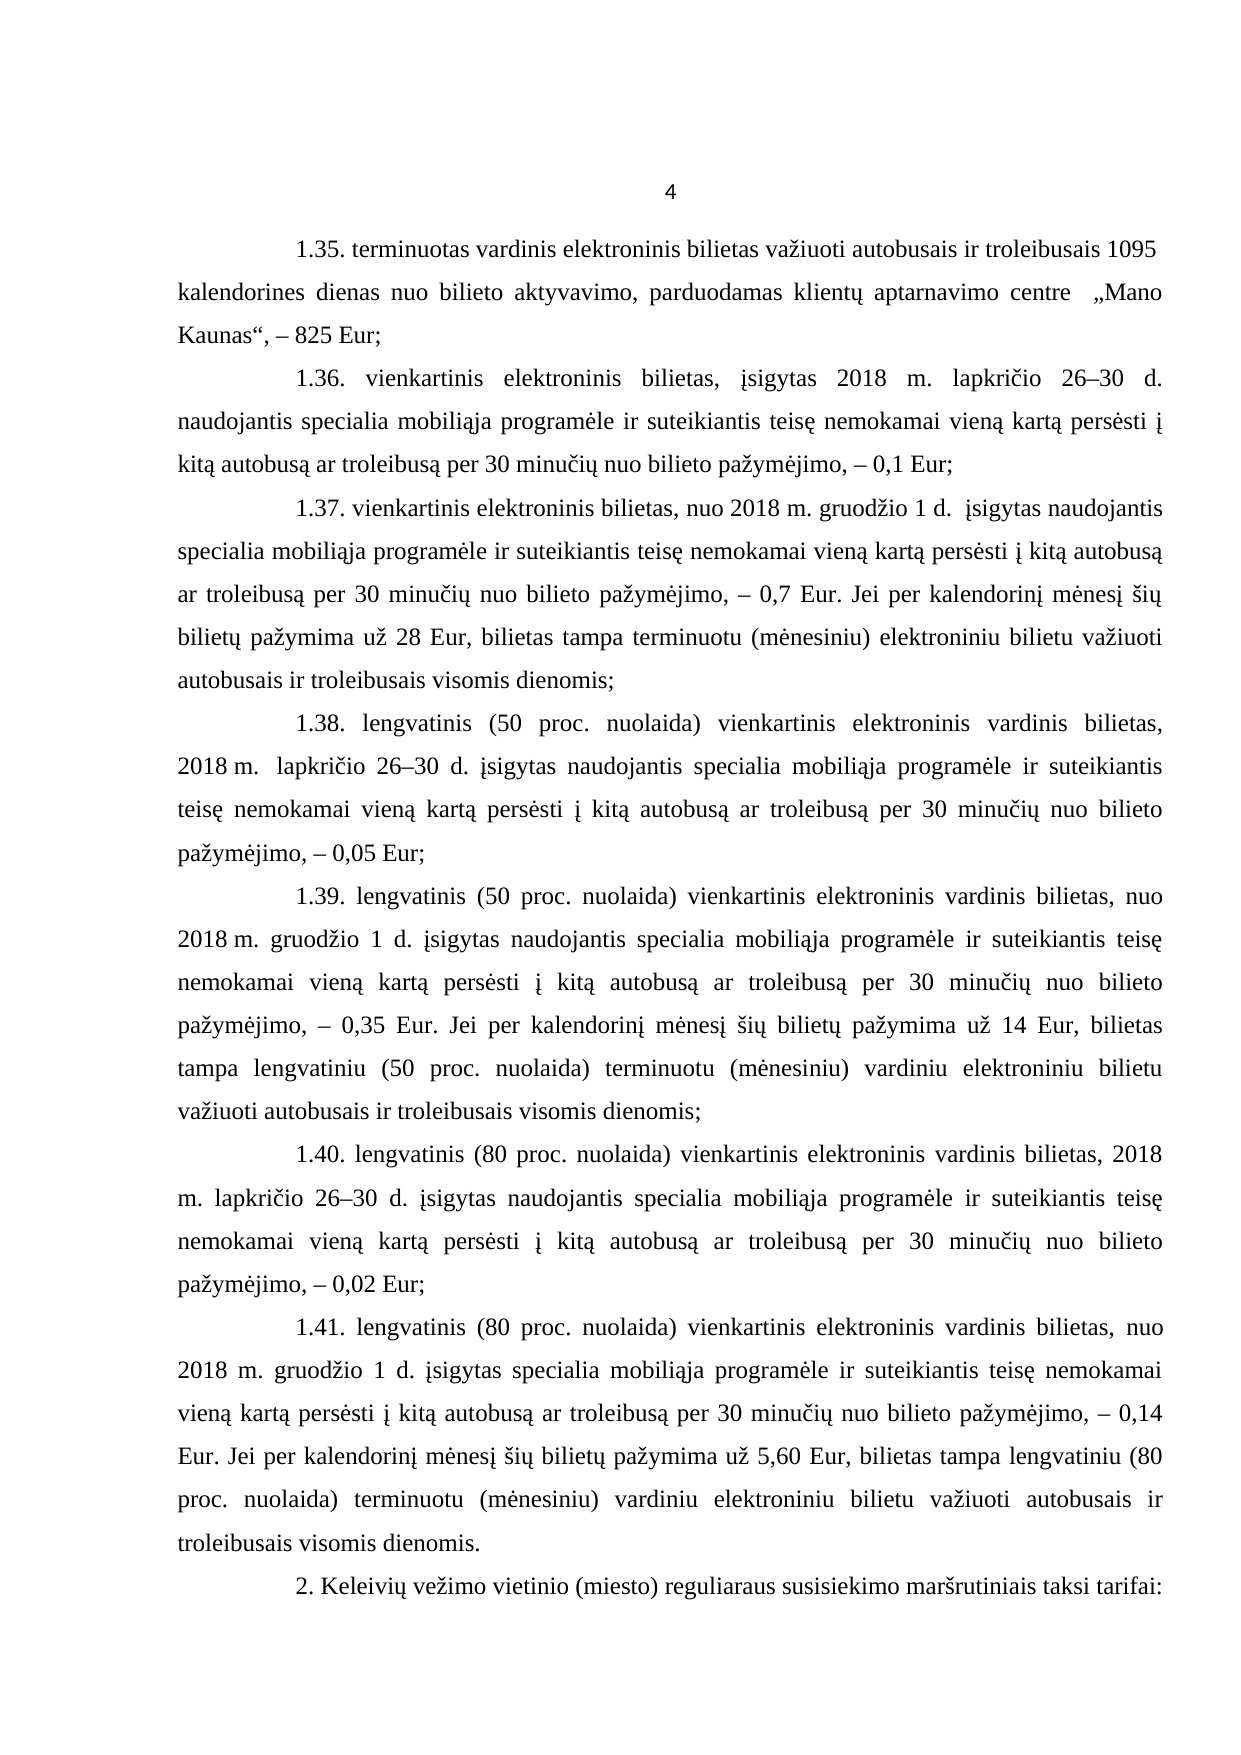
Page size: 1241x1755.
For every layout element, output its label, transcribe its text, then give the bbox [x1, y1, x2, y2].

text 1.37. vienkartinis elektroninis bilietas, nuo 2018 m. gruodžio 1 d. įsigytas naudojantis specialia mobiliąja programėle ir suteikiantis teisę nemokamai vieną kartą persėsti į kitą autobusą ar troleibusą per 30 minučių nuo bilieto pažymėjimo, – 0,7 Eur. Jei per kalendorinį mėnesį šių bilietų pažymima už 28 Eur, bilietas tampa terminuotu (mėnesiniu) elektroniniu bilietu važiuoti autobusais ir troleibusais visomis dienomis; [177, 493, 1163, 694]
text 2. Keleivių vežimo vietinio (miesto) reguliaraus susisiekimo maršrutiniais taksi tarifai: [177, 1571, 1163, 1599]
text 1.35. terminuotas vardinis elektroninis bilietas važiuoti autobusais ir troleibusais 1095 kalendorines dienas nuo bilieto aktyvavimo, parduodamas klientų aptarnavimo centre „Mano Kaunas“, – 825 Eur; [177, 234, 1163, 349]
text 1.39. lengvatinis (50 proc. nuolaida) vienkartinis elektroninis vardinis bilietas, nuo 2018 m. gruodžio 1 d. įsigytas naudojantis specialia mobiliąja programėle ir suteikiantis teisę nemokamai vieną kartą persėsti į kitą autobusą ar troleibusą per 30 minučių nuo bilieto pažymėjimo, – 0,35 Eur. Jei per kalendorinį mėnesį šių bilietų pažymima už 14 Eur, bilietas tampa lengvatiniu (50 proc. nuolaida) terminuotu (mėnesiniu) vardiniu elektroniniu bilietu važiuoti autobusais ir troleibusais visomis dienomis; [177, 881, 1163, 1125]
text 1.41. lengvatinis (80 proc. nuolaida) vienkartinis elektroninis vardinis bilietas, nuo 2018 m. gruodžio 1 d. įsigytas specialia mobiliąja programėle ir suteikiantis teisę nemokamai vieną kartą persėsti į kitą autobusą ar troleibusą per 30 minučių nuo bilieto pažymėjimo, – 0,14 Eur. Jei per kalendorinį mėnesį šių bilietų pažymima už 5,60 Eur, bilietas tampa lengvatiniu (80 proc. nuolaida) terminuotu (mėnesiniu) vardiniu elektroniniu bilietu važiuoti autobusais ir troleibusais visomis dienomis. [177, 1312, 1163, 1556]
text 1.38. lengvatinis (50 proc. nuolaida) vienkartinis elektroninis vardinis bilietas, 2018 m. lapkričio 26–30 d. įsigytas naudojantis specialia mobiliąja programėle ir suteikiantis teisę nemokamai vieną kartą persėsti į kitą autobusą ar troleibusą per 30 minučių nuo bilieto pažymėjimo, – 0,05 Eur; [177, 708, 1163, 866]
text 1.40. lengvatinis (80 proc. nuolaida) vienkartinis elektroninis vardinis bilietas, 2018 m. lapkričio 26–30 d. įsigytas naudojantis specialia mobiliąja programėle ir suteikiantis teisę nemokamai vieną kartą persėsti į kitą autobusą ar troleibusą per 30 minučių nuo bilieto pažymėjimo, – 0,02 Eur; [177, 1139, 1163, 1298]
text 1.36. vienkartinis elektroninis bilietas, įsigytas 2018 m. lapkričio 26–30 d. naudojantis specialia mobiliąja programėle ir suteikiantis teisę nemokamai vieną kartą persėsti į kitą autobusą ar troleibusą per 30 minučių nuo bilieto pažymėjimo, – 0,1 Eur; [177, 363, 1163, 478]
